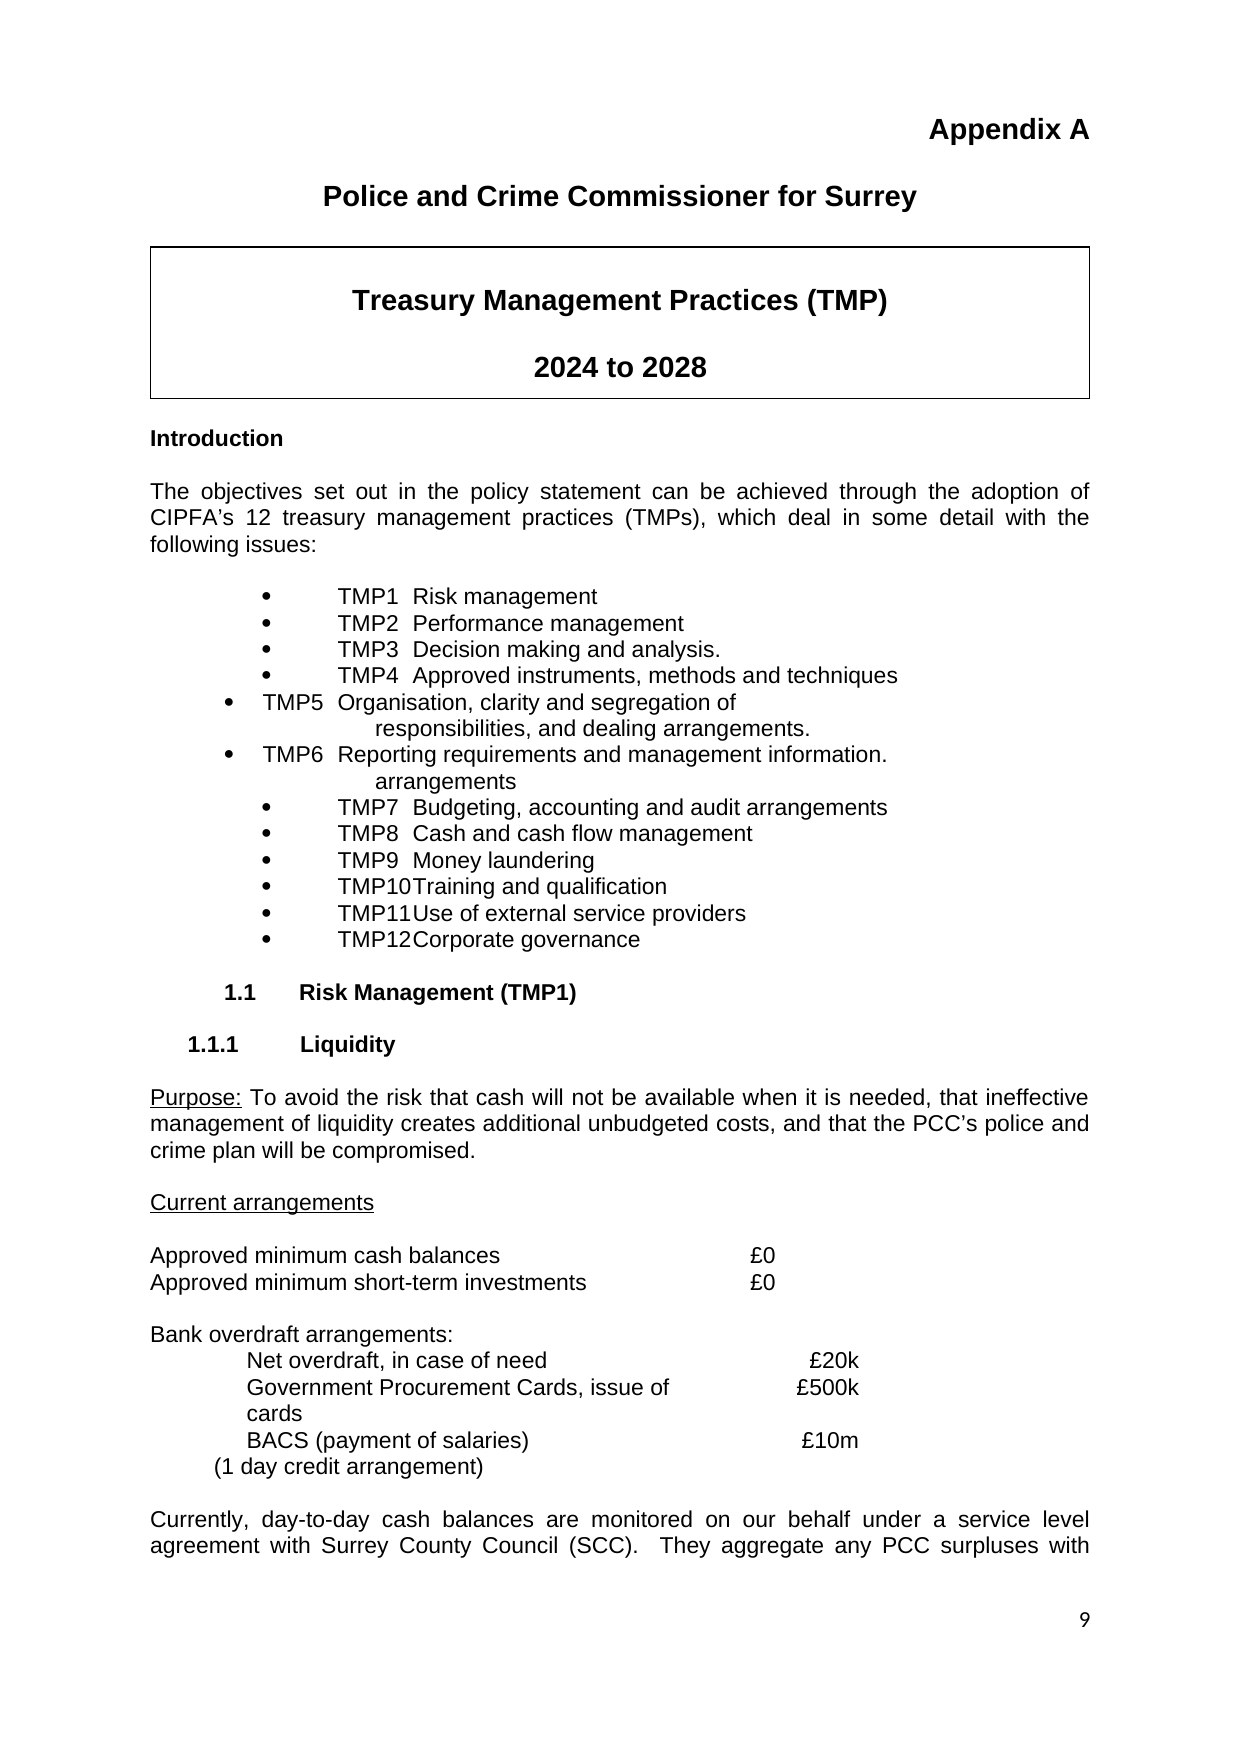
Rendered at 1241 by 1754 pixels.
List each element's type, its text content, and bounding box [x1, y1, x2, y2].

table_cell Government Procurement Cards, issue of cards [235, 1374, 693, 1427]
list TMP2 Performance management [262, 609, 1090, 636]
text responsibilities, and dealing arrangements. [300, 715, 1090, 741]
list TMP10 Training and qualification [262, 873, 1090, 899]
text Police and Crime Commissioner for Surrey [150, 179, 1090, 213]
list Liquidity [187, 1031, 1090, 1058]
table_cell £500k [693, 1374, 870, 1427]
title Appendix A [150, 112, 1090, 146]
list TMP6 Reporting requirements and management information. [225, 741, 1090, 768]
text Approved minimum cash balances £0 [150, 1242, 1090, 1268]
text Introduction [150, 425, 1090, 451]
table_header £20k [693, 1348, 870, 1374]
list TMP5 Organisation, clarity and segregation of [225, 689, 1090, 715]
table_header Net overdraft, in case of need [235, 1348, 693, 1374]
list Risk Management (TMP1) [224, 978, 1090, 1005]
text Bank overdraft arrangements: [150, 1321, 1090, 1347]
list TMP1 Risk management [262, 583, 1090, 609]
text 2024 to 2028 [151, 347, 1089, 384]
text (1 day credit arrangement) [150, 1453, 1090, 1479]
list TMP11 Use of external service providers [262, 899, 1090, 926]
table_cell £10m [693, 1427, 870, 1453]
text Treasury Management Practices (TMP) [151, 280, 1089, 317]
text Purpose: To avoid the risk that cash will not be available when it is needed, that ineffective management of liquidity creates additional unbudgeted costs, and that the PCC’s police and crime plan will be compromised. [150, 1084, 1090, 1163]
text The objectives set out in the policy statement can be achieved through the adoption of CIPFA’s 12 treasury management practices (TMPs), which deal in some detail with the following issues: [150, 478, 1090, 557]
text Currently, day-to-day cash balances are monitored on our behalf under a service level agreement with Surrey County Council (SCC). They aggregate any PCC surpluses with [150, 1506, 1090, 1558]
list TMP4 Approved instruments, methods and techniques [262, 662, 1090, 689]
list TMP7 Budgeting, accounting and audit arrangements [262, 794, 1090, 820]
list TMP3 Decision making and analysis. [262, 636, 1090, 662]
list TMP12 Corporate governance [262, 926, 1090, 952]
text arrangements [300, 768, 1090, 794]
list TMP8 Cash and cash flow management [262, 820, 1090, 847]
table_cell BACS (payment of salaries) [235, 1427, 693, 1453]
list TMP9 Money laundering [262, 847, 1090, 873]
text Approved minimum short-term investments £0 [150, 1268, 1090, 1295]
text Current arrangements [150, 1189, 1090, 1216]
